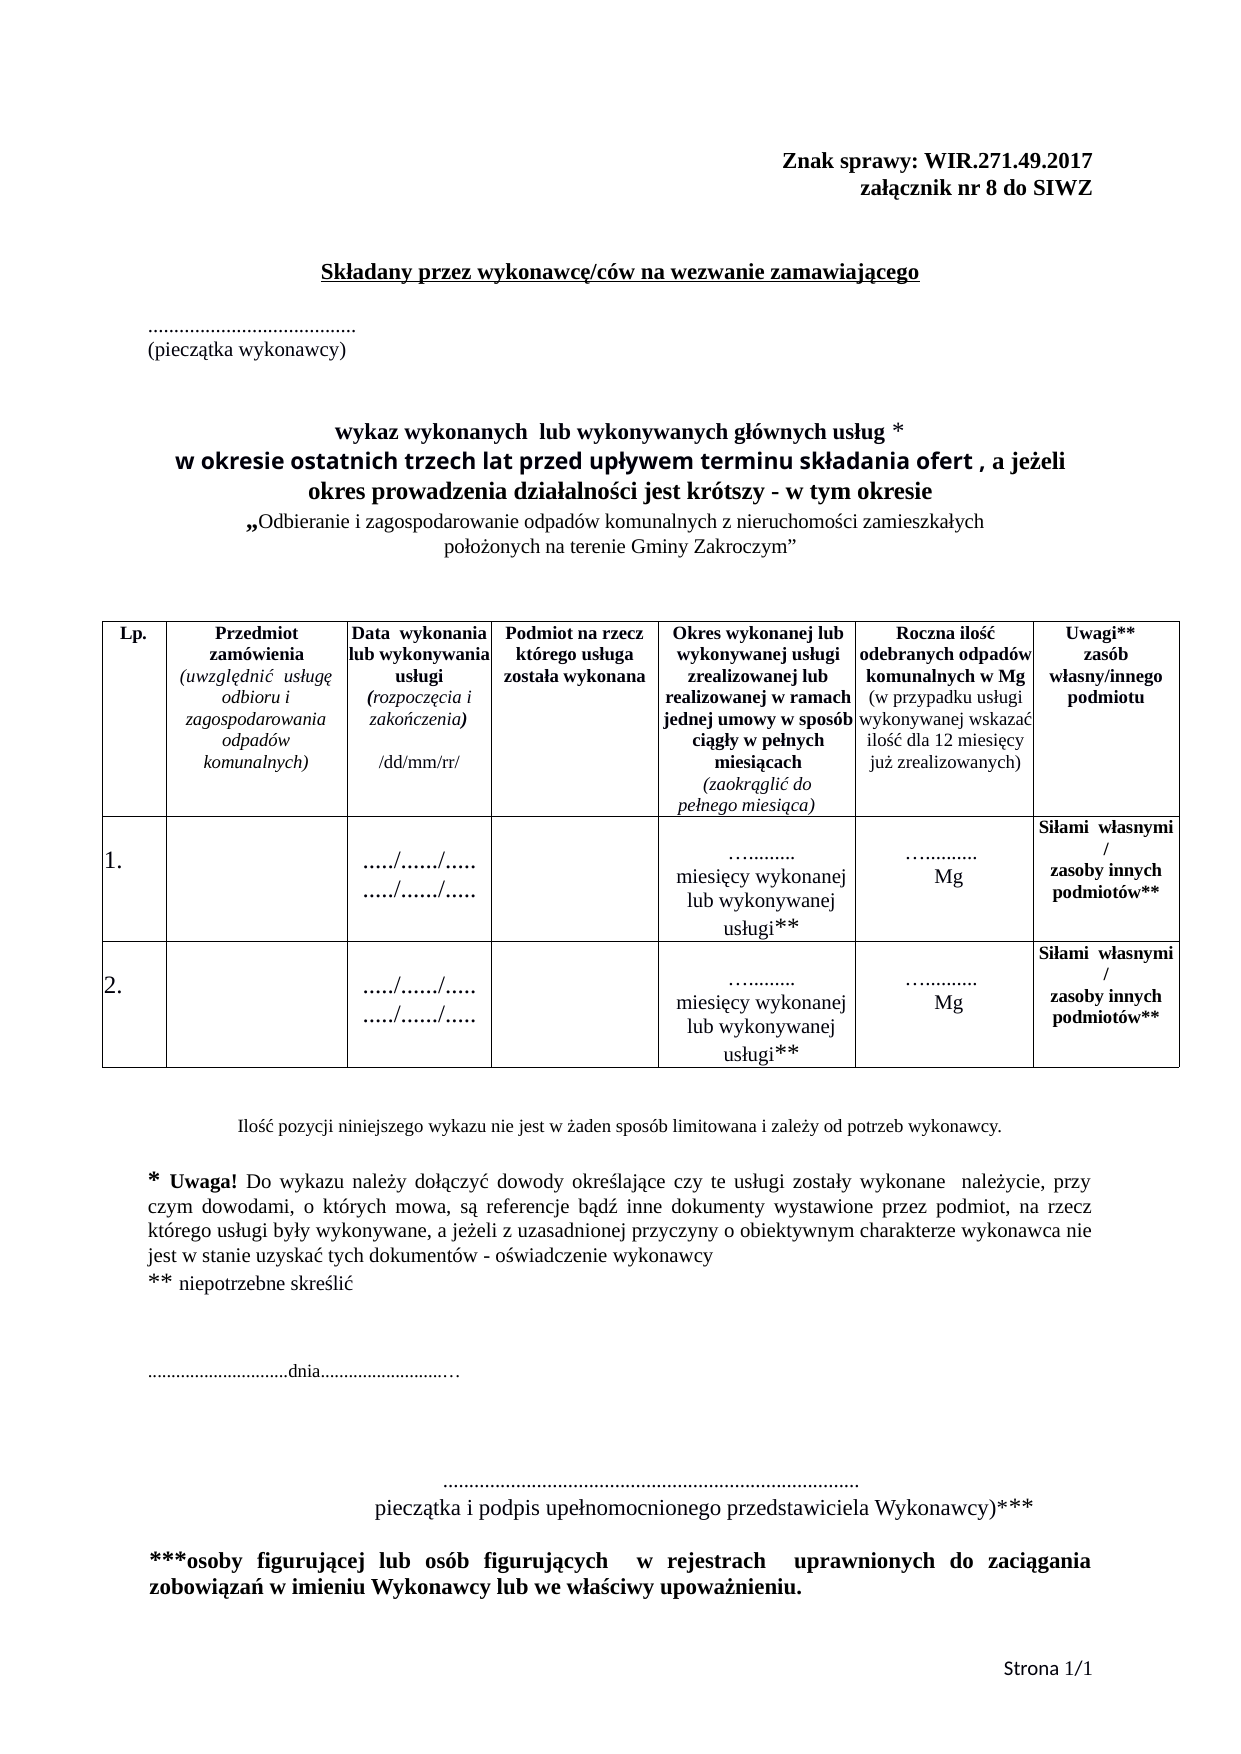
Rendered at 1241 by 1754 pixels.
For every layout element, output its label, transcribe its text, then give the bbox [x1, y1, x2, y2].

text ........................................ [148, 313, 1093, 337]
table_header Roczna ilość odebranych odpadów komunalnych w Mg (w przypadku usługi wykonywanej wskazać ilość dla 12 miesięcy już zrealizowanych) [856, 622, 1033, 816]
text ***osoby figurującej lub osób figurujących w rejestrach uprawnionych do zaciągania zobowiązań w imieniu Wykonawcy lub we właściwy upoważnieniu. [149, 1545, 1093, 1600]
table_header Przedmiot zamówienia (uwzględnić usługę odbioru i zagospodarowania odpadów komunalnych) [167, 622, 347, 816]
table_cell 2. [103, 942, 166, 1067]
text Ilość pozycji niniejszego wykazu nie jest w żaden sposób limitowana i zależy od potrzeb wykonawcy. [148, 1115, 1093, 1137]
text Znak sprawy: WIR.271.49.2017 [149, 148, 1093, 174]
table_header Podmiot na rzecz którego usługa została wykonana [492, 622, 658, 816]
table_cell [167, 942, 347, 1067]
text Składany przez wykonawcę/ców na wezwanie zamawiającego [148, 258, 1093, 284]
table_cell [492, 817, 658, 941]
table_cell 1. [103, 817, 166, 941]
table_cell Siłami własnymi / zasoby innych podmiotów** [1034, 817, 1179, 941]
table_cell ...../....../..... ...../....../..... [348, 817, 491, 941]
table_cell [167, 817, 347, 941]
table_header Lp. [103, 622, 166, 816]
table_cell Siłami własnymi / zasoby innych podmiotów** [1034, 942, 1179, 1067]
table_cell …......... miesięcy wykonanej lub wykonywanej usługi** [659, 817, 855, 941]
text „Odbieranie i zagospodarowanie odpadów komunalnych z nieruchomości zamieszkałych [148, 505, 1093, 534]
text położonych na terenie Gminy Zakroczym” [148, 534, 1093, 558]
table_header Uwagi** zasób własny/innego podmiotu [1034, 622, 1179, 816]
text ................................................................................ [148, 1468, 1093, 1492]
table_cell ….......... Mg [856, 942, 1033, 1067]
text ..............................dnia..........................… [148, 1360, 1093, 1382]
table_cell ...../....../..... ...../....../..... [348, 942, 491, 1067]
table_cell [492, 942, 658, 1067]
text w okresie ostatnich trzech lat przed upływem terminu składania ofert , a jeżeli okres prowadzenia działalności jest krótszy - w tym okresie [148, 445, 1093, 505]
text wykaz wykonanych lub wykonywanych głównych usług * [148, 416, 1093, 445]
text (pieczątka wykonawcy) [148, 337, 1093, 361]
table_cell …......... miesięcy wykonanej lub wykonywanej usługi** [659, 942, 855, 1067]
text ** niepotrzebne skreślić [148, 1267, 1093, 1295]
text załącznik nr 8 do SIWZ [149, 174, 1093, 200]
table_cell ….......... Mg [856, 817, 1033, 941]
table_header Data wykonania lub wykonywania usługi (rozpoczęcia i zakończenia) /dd/mm/rr/ [348, 622, 491, 816]
text pieczątka i podpis upełnomocnionego przedstawiciela Wykonawcy)*** [148, 1492, 1093, 1521]
text * Uwaga! Do wykazu należy dołączyć dowody określające czy te usługi zostały wykonane należycie, przy czym dowodami, o których mowa, są referencje bądź inne dokumenty wystawione przez podmiot, na rzecz którego usługi były wykonywane, a jeżeli z uzasadnionej przyczyny o obiektywnym charakterze wykonawca nie jest w stanie uzyskać tych dokumentów - oświadczenie wykonawcy [148, 1166, 1093, 1267]
table_header Okres wykonanej lub wykonywanej usługi zrealizowanej lub realizowanej w ramach jednej umowy w sposób ciągły w pełnych miesiącach (zaokrąglić do pełnego miesiąca) [659, 622, 855, 816]
